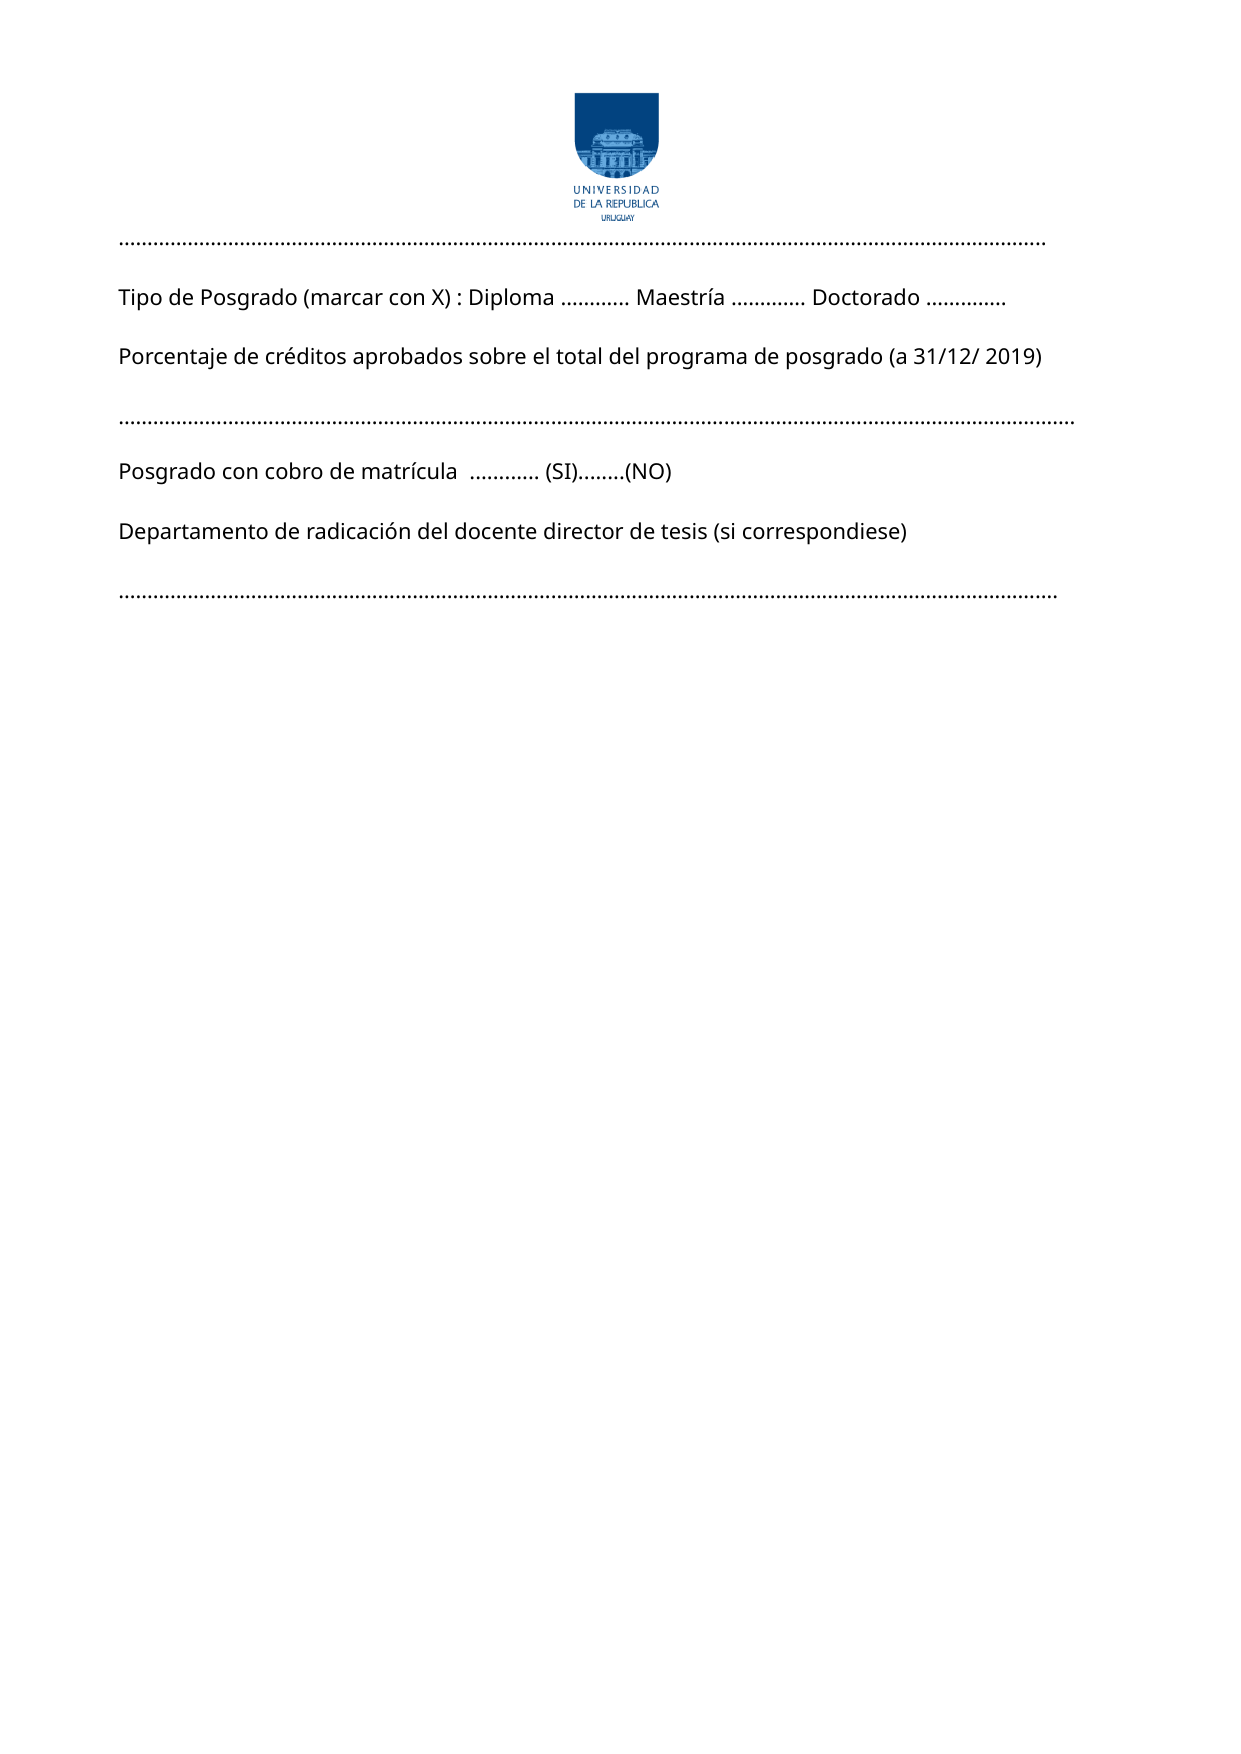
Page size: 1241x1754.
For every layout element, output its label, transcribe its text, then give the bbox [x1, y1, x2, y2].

text …………………………………………………………………………………………………………………………………………….. [118, 118, 1122, 252]
text Departamento de radicación del docente director de tesis (si correspondiese) [118, 516, 1122, 546]
text Tipo de Posgrado (marcar con X) : Diploma ………... Maestría …………. Doctorado ………….. [118, 282, 1122, 311]
text …………………………………………………………………………………………………………………………………………………. [118, 401, 1122, 431]
text ………………………………………………………………………………………………………………………………………………. [118, 575, 1122, 605]
text Porcentaje de créditos aprobados sobre el total del programa de posgrado (a 31/12/ 2019) [118, 341, 1122, 371]
text Posgrado con cobro de matrícula ............ (SI)........(NO) [118, 456, 1122, 486]
